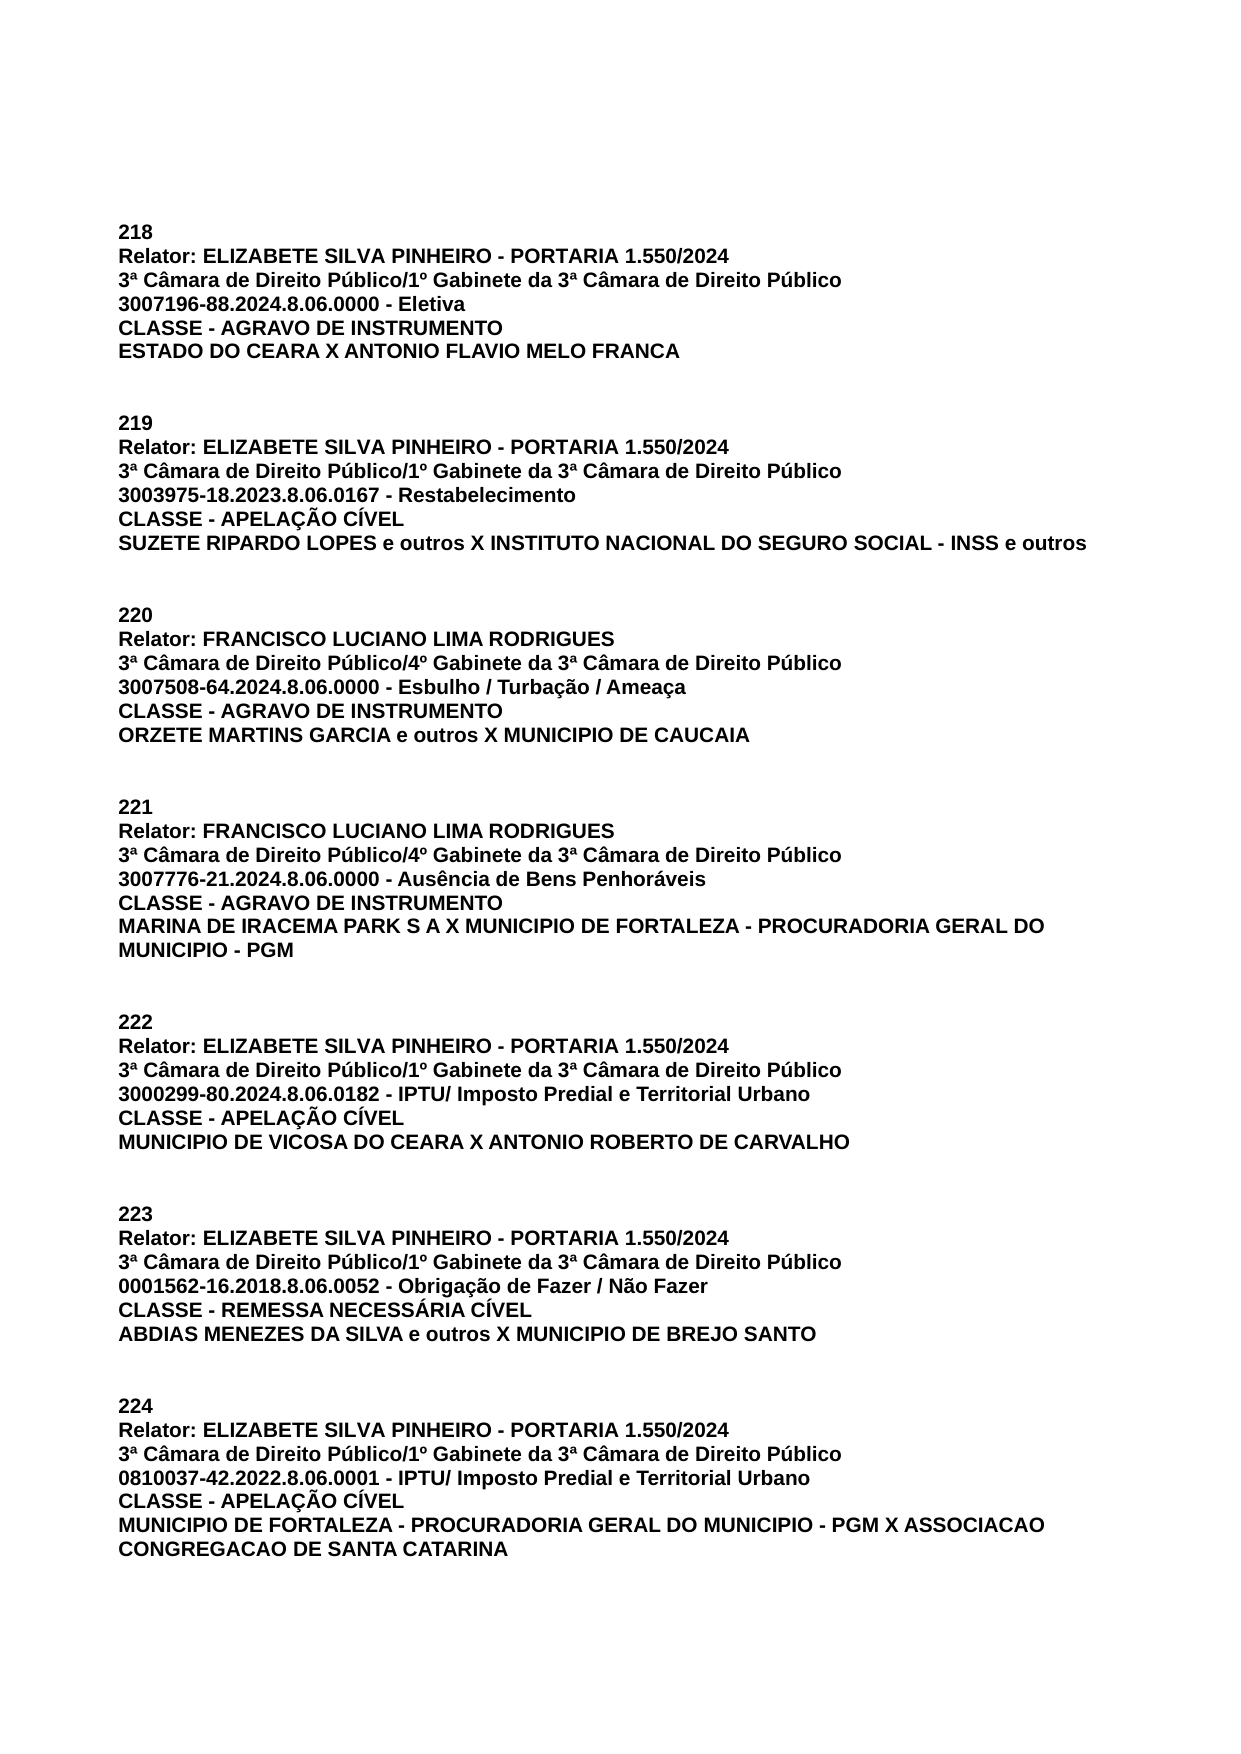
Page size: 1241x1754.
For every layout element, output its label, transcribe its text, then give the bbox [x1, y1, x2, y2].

text 219 [118, 411, 1122, 435]
text Relator: ELIZABETE SILVA PINHEIRO - PORTARIA 1.550/2024 [118, 1034, 1122, 1058]
text CLASSE - APELAÇÃO CÍVEL [118, 507, 1122, 531]
text 3007508-64.2024.8.06.0000 - Esbulho / Turbação / Ameaça [118, 675, 1122, 699]
text SUZETE RIPARDO LOPES e outros X INSTITUTO NACIONAL DO SEGURO SOCIAL - INSS e outros [118, 531, 1122, 555]
text Relator: FRANCISCO LUCIANO LIMA RODRIGUES [118, 818, 1122, 842]
text Relator: ELIZABETE SILVA PINHEIRO - PORTARIA 1.550/2024 [118, 1417, 1122, 1441]
text 3ª Câmara de Direito Público/1º Gabinete da 3ª Câmara de Direito Público [118, 1058, 1122, 1082]
text 222 [118, 1010, 1122, 1034]
text CLASSE - AGRAVO DE INSTRUMENTO [118, 890, 1122, 914]
text 221 [118, 794, 1122, 818]
text Relator: ELIZABETE SILVA PINHEIRO - PORTARIA 1.550/2024 [118, 1226, 1122, 1250]
text 3ª Câmara de Direito Público/1º Gabinete da 3ª Câmara de Direito Público [118, 1441, 1122, 1465]
text 0001562-16.2018.8.06.0052 - Obrigação de Fazer / Não Fazer [118, 1274, 1122, 1298]
text MUNICIPIO DE VICOSA DO CEARA X ANTONIO ROBERTO DE CARVALHO [118, 1130, 1122, 1154]
text 0810037-42.2022.8.06.0001 - IPTU/ Imposto Predial e Territorial Urbano [118, 1465, 1122, 1489]
text 3000299-80.2024.8.06.0182 - IPTU/ Imposto Predial e Territorial Urbano [118, 1082, 1122, 1106]
text Relator: ELIZABETE SILVA PINHEIRO - PORTARIA 1.550/2024 [118, 435, 1122, 459]
text CLASSE - APELAÇÃO CÍVEL [118, 1106, 1122, 1130]
text 3ª Câmara de Direito Público/4º Gabinete da 3ª Câmara de Direito Público [118, 842, 1122, 866]
text 218 [118, 219, 1122, 243]
text 3003975-18.2023.8.06.0167 - Restabelecimento [118, 483, 1122, 507]
text MUNICIPIO DE FORTALEZA - PROCURADORIA GERAL DO MUNICIPIO - PGM X ASSOCIACAO CONGREGACAO DE SANTA CATARINA [118, 1513, 1122, 1561]
text CLASSE - AGRAVO DE INSTRUMENTO [118, 315, 1122, 339]
text 3ª Câmara de Direito Público/1º Gabinete da 3ª Câmara de Direito Público [118, 267, 1122, 291]
text Relator: FRANCISCO LUCIANO LIMA RODRIGUES [118, 627, 1122, 651]
text 3ª Câmara de Direito Público/1º Gabinete da 3ª Câmara de Direito Público [118, 459, 1122, 483]
text MARINA DE IRACEMA PARK S A X MUNICIPIO DE FORTALEZA - PROCURADORIA GERAL DO MUNICIPIO - PGM [118, 914, 1122, 962]
text CLASSE - AGRAVO DE INSTRUMENTO [118, 699, 1122, 723]
text 220 [118, 603, 1122, 627]
text 3ª Câmara de Direito Público/1º Gabinete da 3ª Câmara de Direito Público [118, 1250, 1122, 1274]
text ESTADO DO CEARA X ANTONIO FLAVIO MELO FRANCA [118, 339, 1122, 363]
text Relator: ELIZABETE SILVA PINHEIRO - PORTARIA 1.550/2024 [118, 243, 1122, 267]
text 3007196-88.2024.8.06.0000 - Eletiva [118, 291, 1122, 315]
text 3ª Câmara de Direito Público/4º Gabinete da 3ª Câmara de Direito Público [118, 651, 1122, 675]
text CLASSE - REMESSA NECESSÁRIA CÍVEL [118, 1298, 1122, 1322]
text 3007776-21.2024.8.06.0000 - Ausência de Bens Penhoráveis [118, 866, 1122, 890]
text ORZETE MARTINS GARCIA e outros X MUNICIPIO DE CAUCAIA [118, 723, 1122, 747]
text 224 [118, 1393, 1122, 1417]
text ABDIAS MENEZES DA SILVA e outros X MUNICIPIO DE BREJO SANTO [118, 1322, 1122, 1346]
text CLASSE - APELAÇÃO CÍVEL [118, 1489, 1122, 1513]
text 223 [118, 1202, 1122, 1226]
